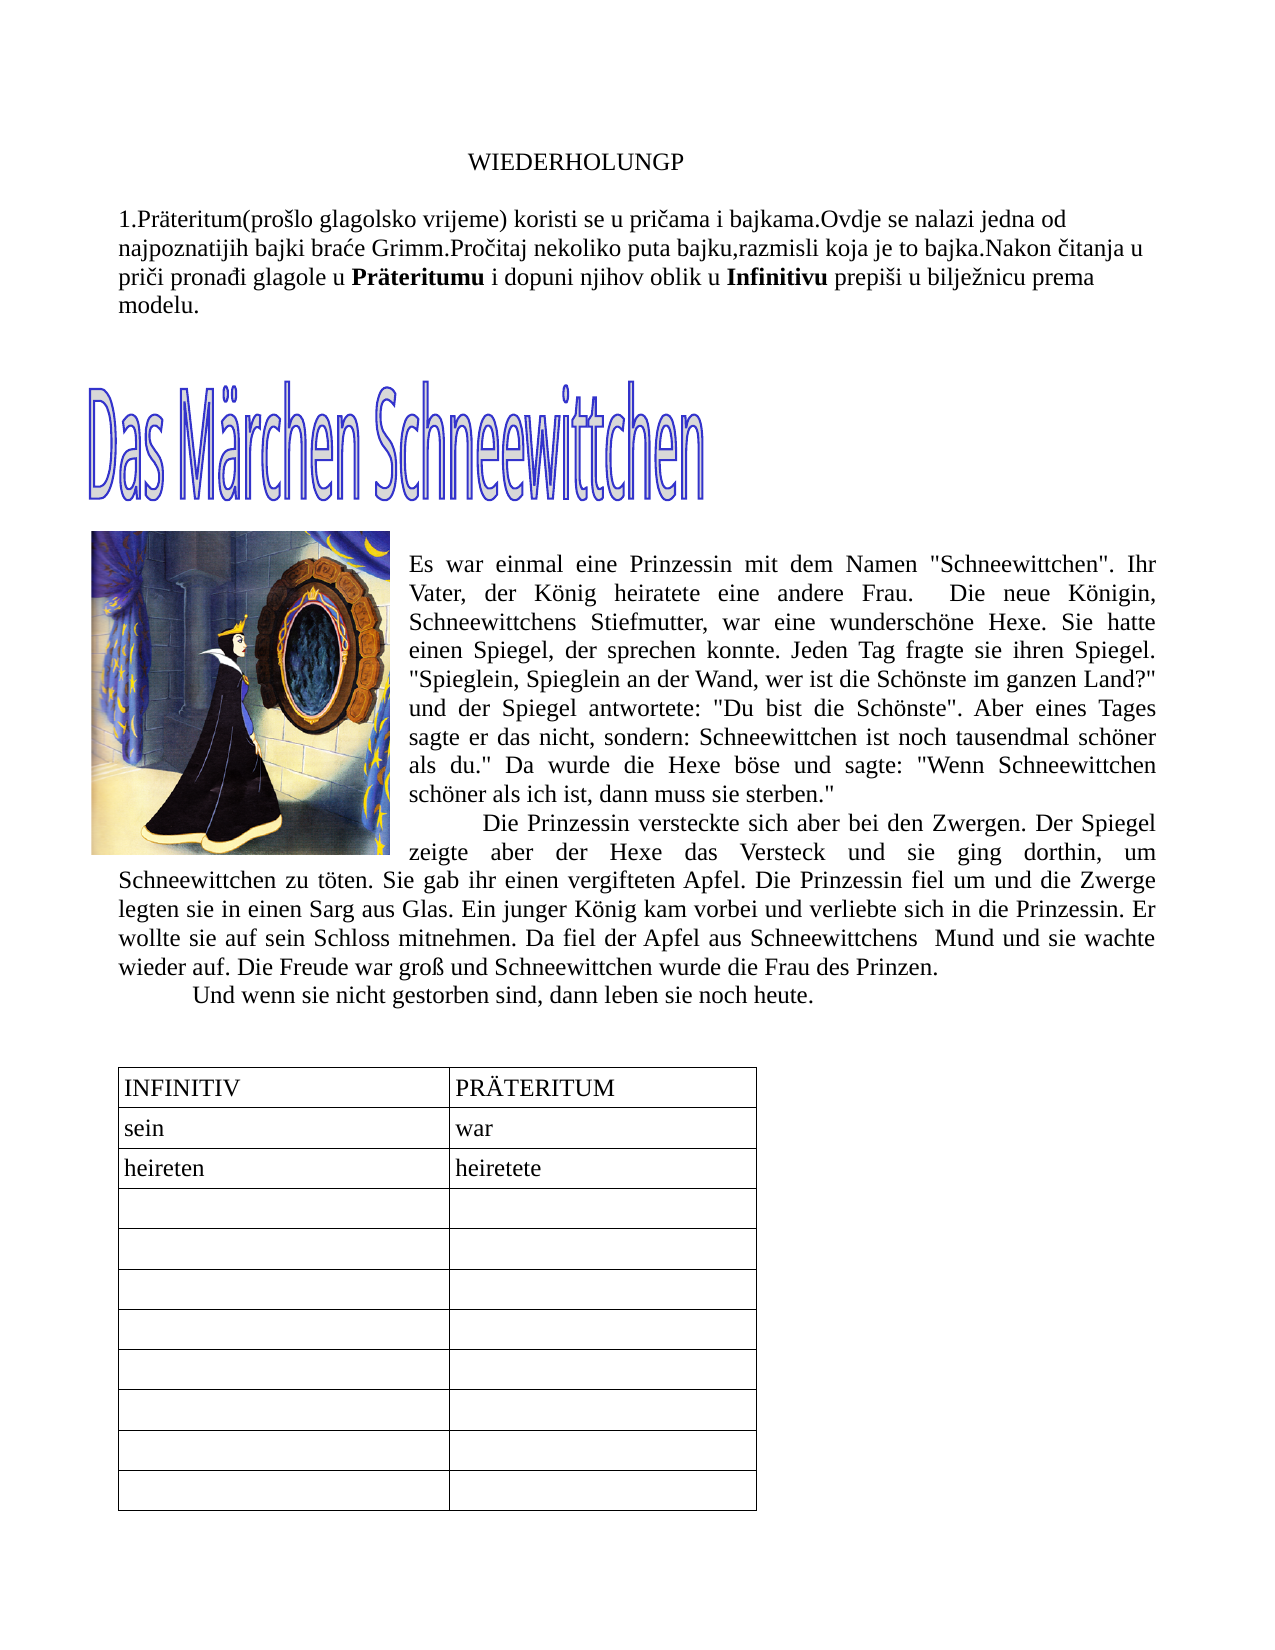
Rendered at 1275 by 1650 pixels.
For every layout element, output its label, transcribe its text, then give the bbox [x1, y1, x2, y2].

table_cell heireten [119, 1149, 449, 1188]
table_cell [119, 1390, 449, 1430]
table_cell [119, 1229, 449, 1268]
table_header PRÄTERITUM [450, 1068, 756, 1107]
text WIEDERHOLUNGP [118, 147, 1157, 176]
table_cell [119, 1471, 449, 1510]
table_cell war [450, 1108, 756, 1147]
table_cell [119, 1310, 449, 1349]
table_cell sein [119, 1108, 449, 1147]
text Es war einmal eine Prinzessin mit dem Namen "Schneewittchen". Ihr Vater, der König heiratete eine andere Frau. Die neue Königin, Schneewittchens Stiefmutter, war eine wunderschöne Hexe. Sie hatte einen Spiegel, der sprechen konnte. Jeden Tag fragte sie ihren Spiegel. "Spieglein, Spieglein an der Wand, wer ist die Schönste im ganzen Land?" und der Spiegel antwortete: "Du bist die Schönste". Aber eines Tages sagte er das nicht, sondern: Schneewittchen ist noch tausendmal schöner als du." Da wurde die Hexe böse und sagte: "Wenn Schneewittchen schöner als ich ist, dann muss sie sterben." [390, 549, 1157, 808]
table_cell [119, 1189, 449, 1228]
table_header INFINITIV [119, 1068, 449, 1107]
picture [91, 531, 390, 855]
table_cell [450, 1189, 756, 1228]
table_cell [119, 1270, 449, 1309]
table_cell [450, 1310, 756, 1349]
table_cell [450, 1431, 756, 1470]
text Die Prinzessin versteckte sich aber bei den Zwergen. Der Spiegel zeigte aber der Hexe das Versteck und sie ging dorthin, um Schneewittchen zu töten. Sie gab ihr einen vergifteten Apfel. Die Prinzessin fiel um und die Zwerge legten sie in einen Sarg aus Glas. Ein junger König kam vorbei und verliebte sich in die Prinzessin. Er wollte sie auf sein Schloss mitnehmen. Da fiel der Apfel aus Schneewittchens Mund und sie wachte wieder auf. Die Freude war groß und Schneewittchen wurde die Frau des Prinzen. [118, 808, 1157, 981]
table_cell heiretete [450, 1149, 756, 1188]
table_cell [450, 1350, 756, 1389]
text Und wenn sie nicht gestorben sind, dann leben sie noch heute. [118, 981, 1157, 1009]
table_cell [450, 1229, 756, 1268]
table_cell [450, 1270, 756, 1309]
table_cell [450, 1471, 756, 1510]
table_cell [450, 1390, 756, 1430]
table_cell [119, 1350, 449, 1389]
text 1.Präteritum(prošlo glagolsko vrijeme) koristi se u pričama i bajkama.Ovdje se nalazi jedna od najpoznatijih bajki braće Grimm.Pročitaj nekoliko puta bajku,razmisli koja je to bajka.Nakon čitanja u priči pronađi glagole u Präteritumu i dopuni njihov oblik u Infinitivu prepiši u bilježnicu prema modelu. [118, 204, 1157, 319]
table_cell [119, 1431, 449, 1470]
